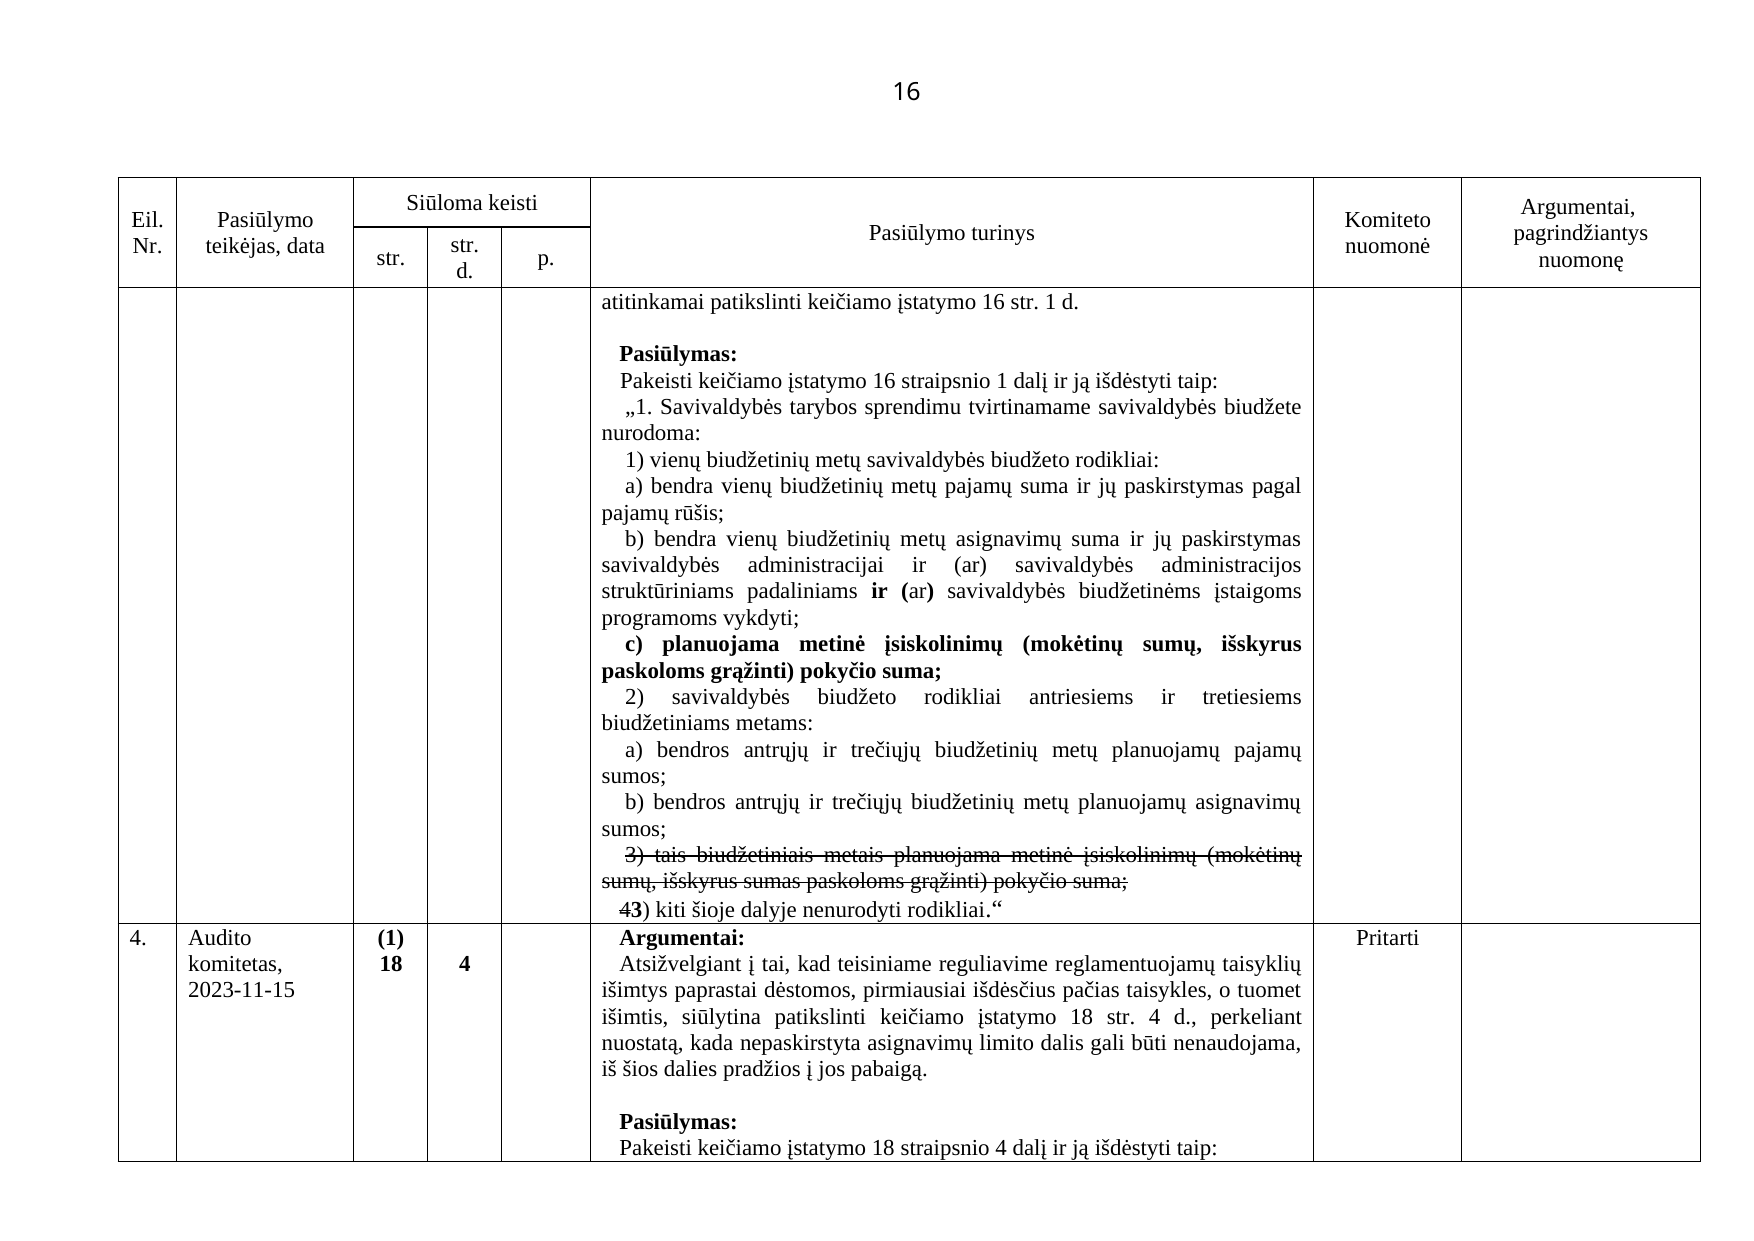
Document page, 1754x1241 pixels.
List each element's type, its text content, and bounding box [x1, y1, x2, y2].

table_header Eil. Nr. [119, 178, 176, 287]
table_cell Argumentai: Atsižvelgiant į tai, kad teisiniame reguliavime reglamentuojamų taisyklių išimtys paprastai dėstomos, pirmiausiai išdėsčius pačias taisykles, o tuomet išimtis, siūlytina patikslinti keičiamo įstatymo 18 str. 4 d., perkeliant nuostatą, kada nepaskirstyta asignavimų limito dalis gali būti nenaudojama, iš šios dalies pradžios į jos pabaigą. Pasiūlymas: Pakeisti keičiamo įstatymo 18 straipsnio 4 dalį ir ją išdėstyti taip: [591, 924, 1313, 1161]
table_cell (1) 18 [354, 924, 427, 1161]
table_cell 4 [428, 924, 501, 1161]
table_header Pasiūlymo turinys [591, 178, 1313, 287]
table_header Pasiūlymo teikėjas, data [177, 178, 353, 287]
table_cell [1462, 288, 1700, 923]
table_cell Audito komitetas, 2023-11-15 [177, 924, 353, 1161]
table_cell [1314, 288, 1461, 923]
table_header Komiteto nuomonė [1314, 178, 1461, 287]
table_cell [177, 288, 353, 923]
table_header Siūloma keisti [354, 178, 590, 226]
table_header Argumentai, pagrindžiantys nuomonę [1462, 178, 1700, 287]
table_cell str. [354, 228, 427, 287]
table_cell [502, 288, 590, 923]
table_cell str. d. [428, 228, 501, 287]
table_cell atitinkamai patikslinti keičiamo įstatymo 16 str. 1 d. Pasiūlymas: Pakeisti keičiamo įstatymo 16 straipsnio 1 dalį ir ją išdėstyti taip: „1. Savivaldybės tarybos sprendimu tvirtinamame savivaldybės biudžete nurodoma: 1) vienų biudžetinių metų savivaldybės biudžeto rodikliai: a) bendra vienų biudžetinių metų pajamų suma ir jų paskirstymas pagal pajamų rūšis; b) bendra vienų biudžetinių metų asignavimų suma ir jų paskirstymas savivaldybės administracijai ir (ar) savivaldybės administracijos struktūriniams padaliniams ir (ar) savivaldybės biudžetinėms įstaigoms programoms vykdyti; c) planuojama metinė įsiskolinimų (mokėtinų sumų, išskyrus paskoloms grąžinti) pokyčio suma; 2) savivaldybės biudžeto rodikliai antriesiems ir tretiesiems biudžetiniams metams: a) bendros antrųjų ir trečiųjų biudžetinių metų planuojamų pajamų sumos; b) bendros antrųjų ir trečiųjų biudžetinių metų planuojamų asignavimų sumos; 3) tais biudžetiniais metais planuojama metinė įsiskolinimų (mokėtinų sumų, išskyrus sumas paskoloms grąžinti) pokyčio suma; 43) kiti šioje dalyje nenurodyti rodikliai.“ [591, 288, 1313, 923]
table_cell [428, 288, 501, 923]
table_cell 4. [119, 924, 176, 1161]
table_cell [502, 924, 590, 1161]
table_cell [354, 288, 427, 923]
table_cell [119, 288, 176, 923]
table_cell Pritarti [1314, 924, 1461, 1161]
table_cell p. [502, 228, 590, 287]
table_cell [1462, 924, 1700, 1161]
